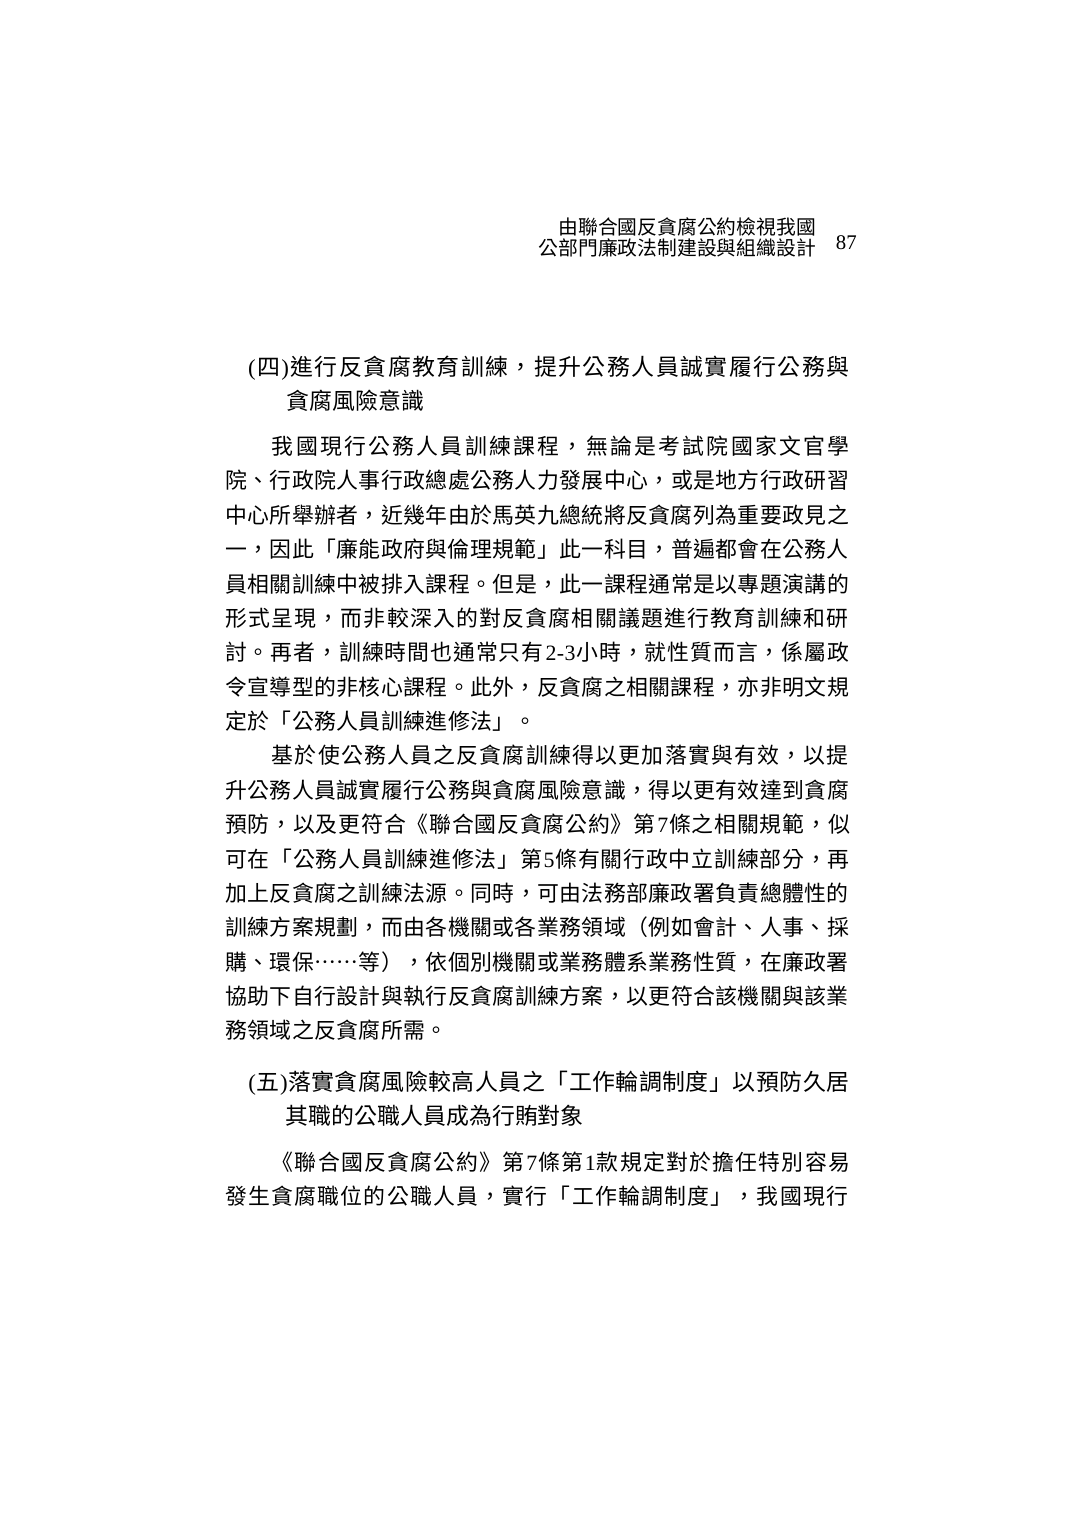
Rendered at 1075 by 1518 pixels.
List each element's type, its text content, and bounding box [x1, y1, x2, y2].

text (五)落實貪腐風險較高人員之「工作輪調制度」以預防久居其職的公職人員成為行賄對象 [248, 1063, 850, 1131]
text 我國現行公務人員訓練課程，無論是考試院國家文官學院、行政院人事行政總處公務人力發展中心，或是地方行政研習中心所舉辦者，近幾年由於馬英九總統將反貪腐列為重要政見之一，因此「廉能政府與倫理規範」此一科目，普遍都會在公務人員相關訓練中被排入課程。但是，此一課程通常是以專題演講的形式呈現，而非較深入的對反貪腐相關議題進行教育訓練和研討。再者，訓練時間也通常只有2-3小時，就性質而言，係屬政令宣導型的非核心課程。此外，反貪腐之相關課程，亦非明文規定於「公務人員訓練進修法」。 [225, 426, 850, 736]
text 基於使公務人員之反貪腐訓練得以更加落實與有效，以提升公務人員誠實履行公務與貪腐風險意識，得以更有效達到貪腐預防，以及更符合《聯合國反貪腐公約》第7條之相關規範，似可在「公務人員訓練進修法」第5條有關行政中立訓練部分，再加上反貪腐之訓練法源。同時，可由法務部廉政署負責總體性的訓練方案規劃，而由各機關或各業務領域（例如會計、人事、採購、環保……等），依個別機關或業務體系業務性質，在廉政署協助下自行設計與執行反貪腐訓練方案，以更符合該機關與該業務領域之反貪腐所需。 [225, 736, 850, 1045]
text 《聯合國反貪腐公約》第7條第1款規定對於擔任特別容易發生貪腐職位的公職人員，實行「工作輪調制度」，我國現行 [225, 1142, 850, 1211]
text (四)進行反貪腐教育訓練，提升公務人員誠實履行公務與 貪腐風險意識 [248, 347, 850, 416]
